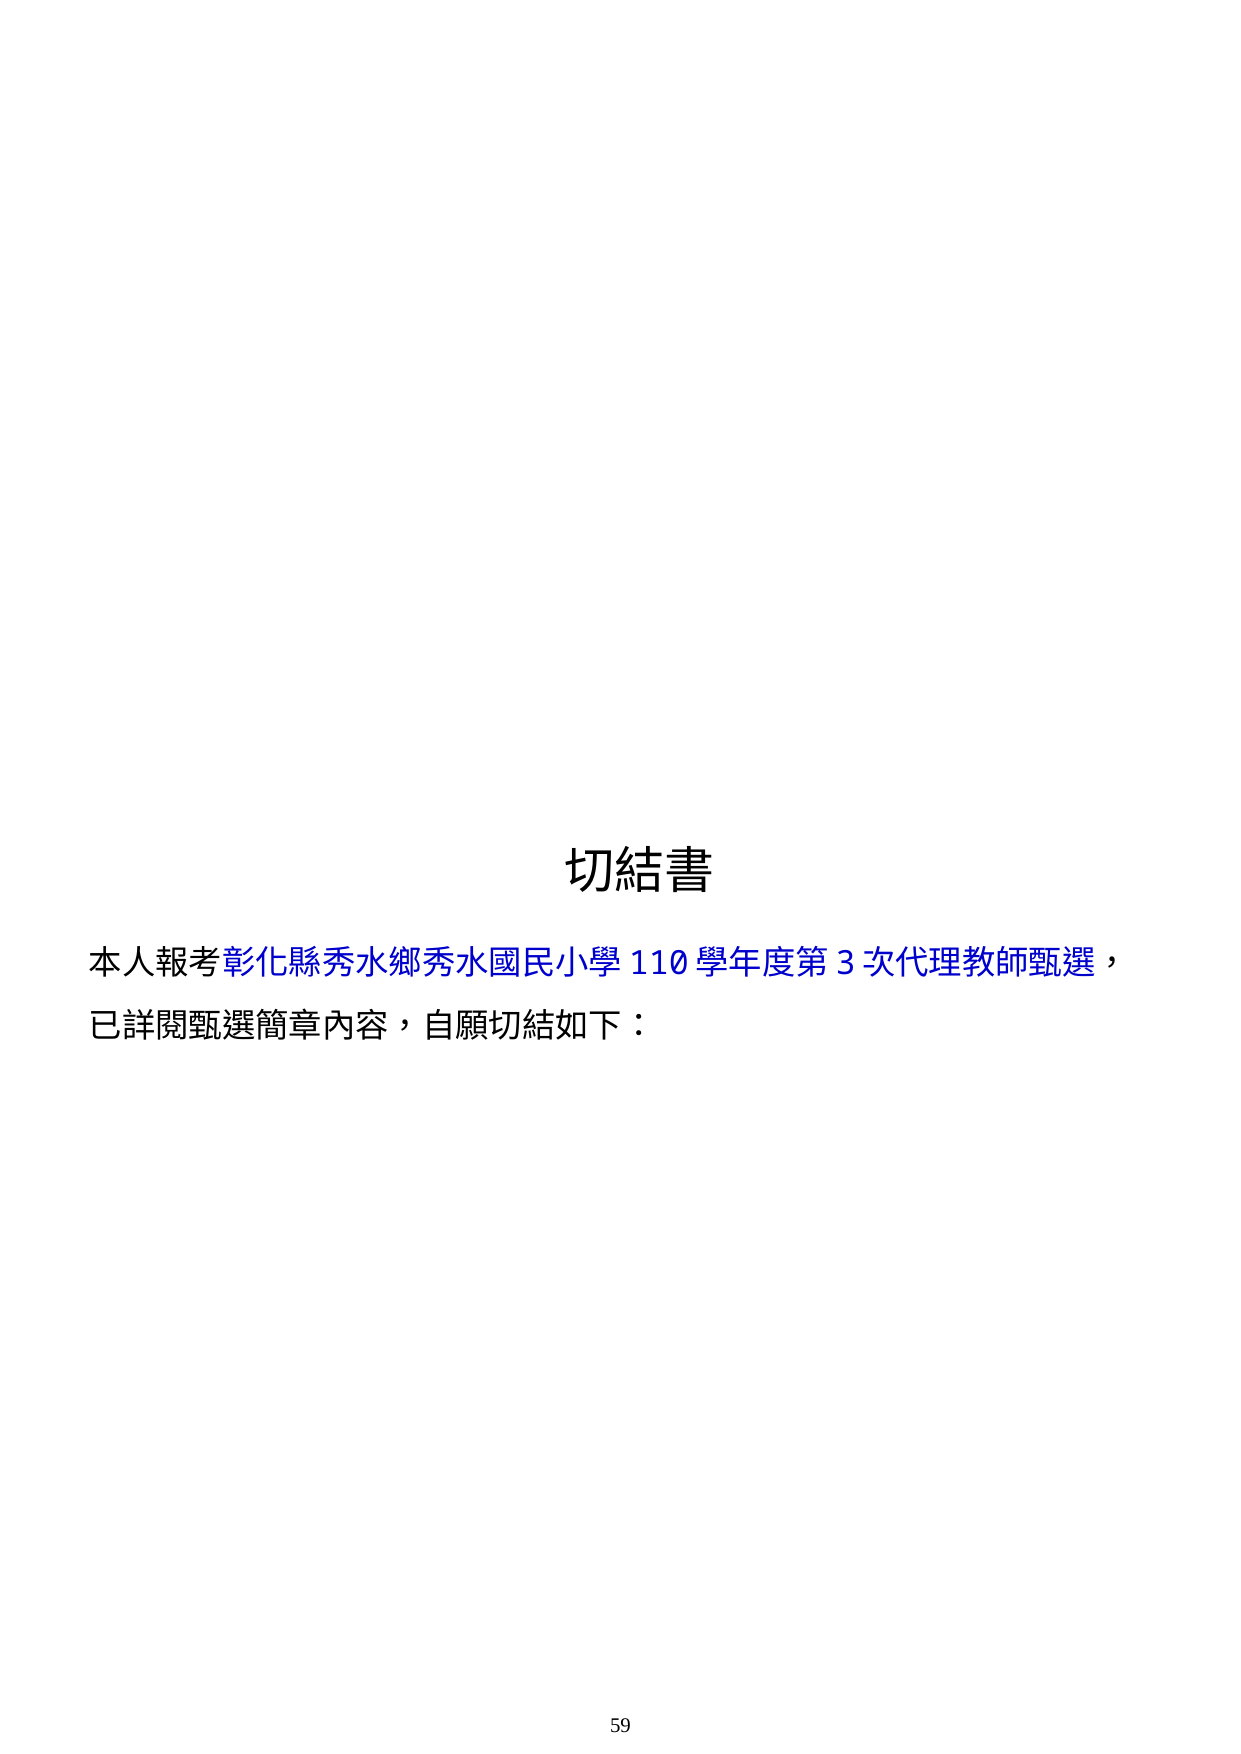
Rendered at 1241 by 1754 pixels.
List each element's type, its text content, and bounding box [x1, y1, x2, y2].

text 切結書 [126, 794, 1152, 919]
text 本人報考彰化縣秀水鄉秀水國民小學110學年度第3次代理教師甄選，已詳閱甄選簡章內容，自願切結如下： [89, 919, 1152, 1044]
